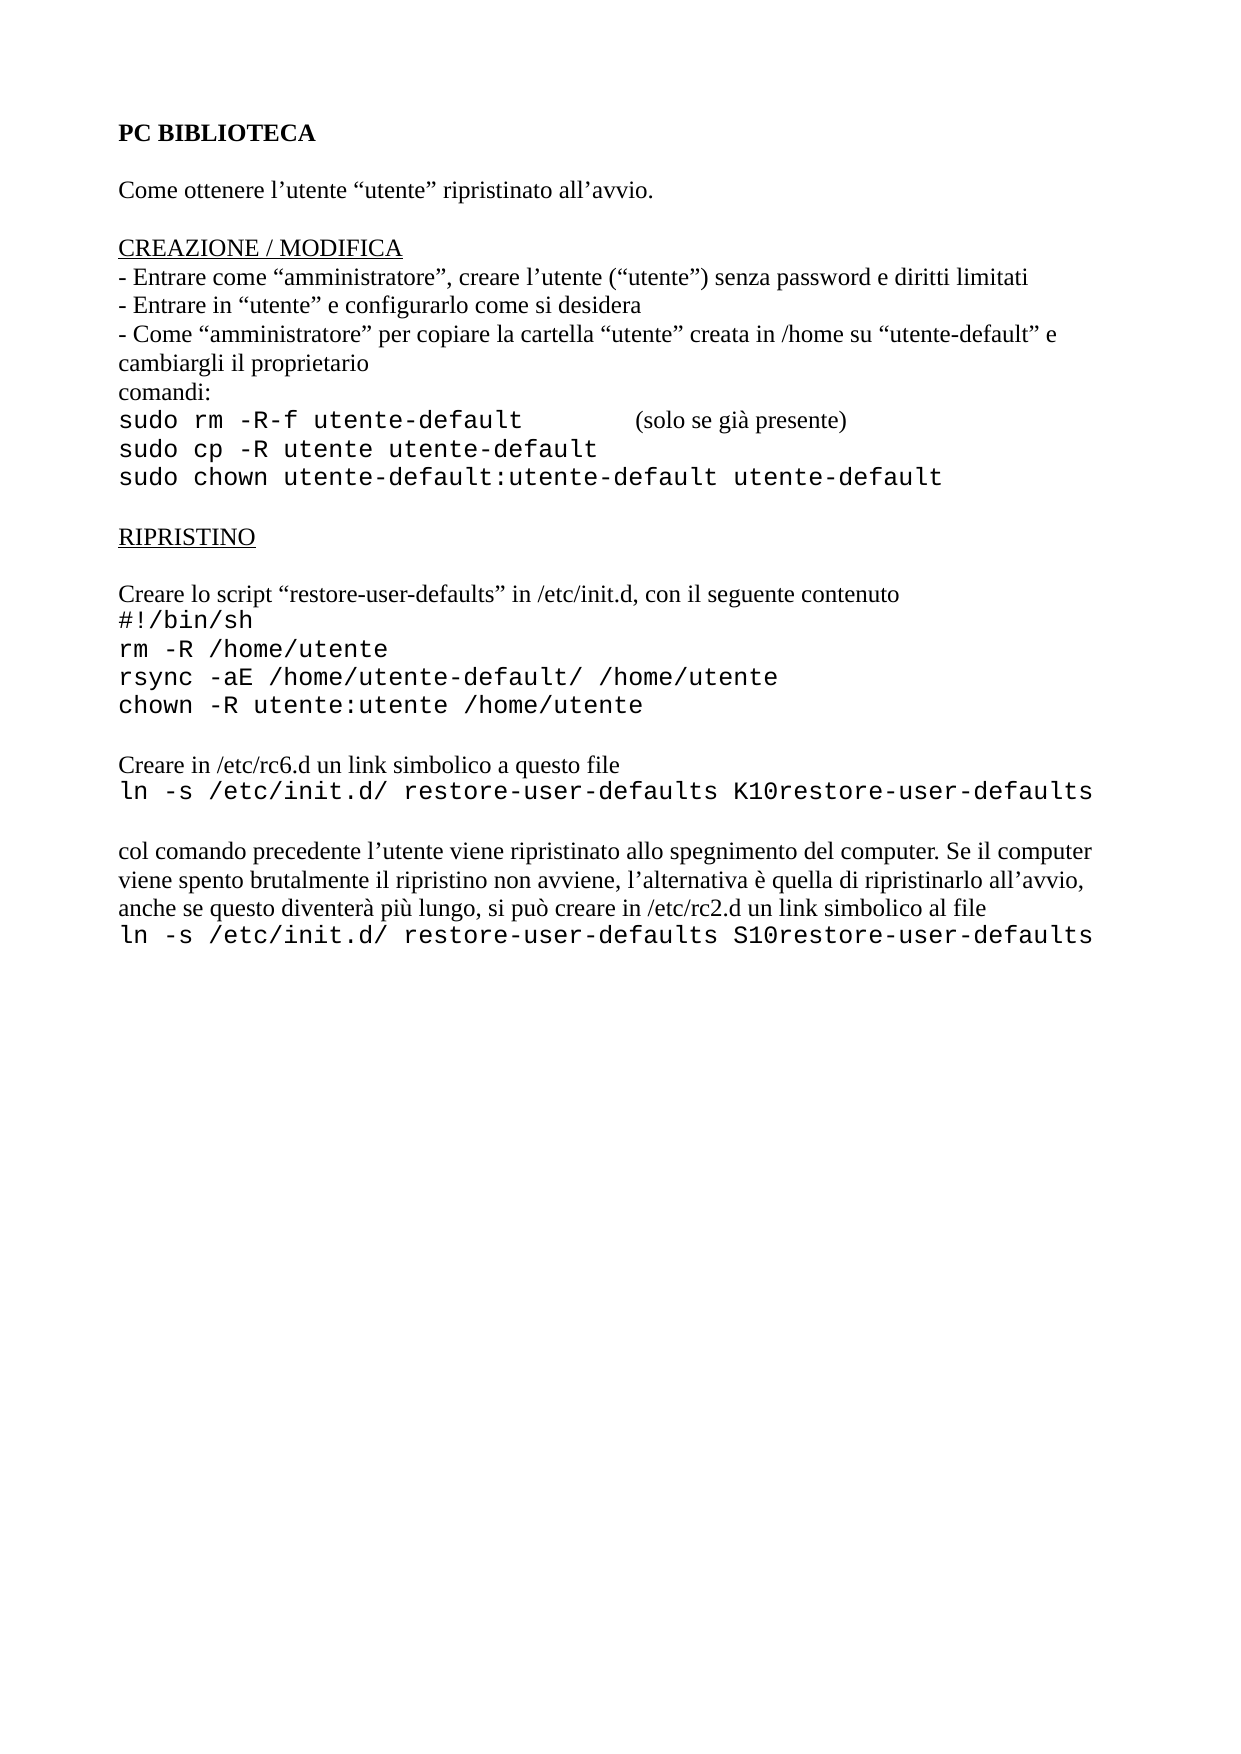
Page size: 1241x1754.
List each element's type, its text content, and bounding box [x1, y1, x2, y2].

text Creare in /etc/rc6.d un link simbolico a questo file [118, 750, 1122, 779]
text Creare lo script “restore-user-defaults” in /etc/init.d, con il seguente contenuto [118, 579, 1122, 608]
text comandi: [118, 377, 1122, 406]
text chown -R utente:utente /home/utente [118, 693, 1122, 721]
text CREAZIONE / MODIFICA [118, 233, 1122, 262]
text sudo rm -R-f utente-default (solo se già presente) [118, 406, 1122, 436]
text RIPRISTINO [118, 522, 1122, 551]
text PC BIBLIOTECA [118, 118, 1122, 147]
text ln -s /etc/init.d/ restore-user-defaults S10restore-user-defaults [118, 922, 1122, 951]
text #!/bin/sh [118, 608, 1122, 636]
text sudo cp -R utente utente-default [118, 436, 1122, 465]
text rm -R /home/utente [118, 636, 1122, 665]
text - Come “amministratore” per copiare la cartella “utente” creata in /home su “utente-default” e cambiargli il proprietario [118, 319, 1122, 377]
text - Entrare come “amministratore”, creare l’utente (“utente”) senza password e diritti limitati [118, 262, 1122, 291]
text col comando precedente l’utente viene ripristinato allo spegnimento del computer. Se il computer viene spento brutalmente il ripristino non avviene, l’alternativa è quella di ripristinarlo all’avvio, anche se questo diventerà più lungo, si può creare in /etc/rc2.d un link simbolico al file [118, 836, 1122, 922]
text - Entrare in “utente” e configurarlo come si desidera [118, 291, 1122, 319]
text ln -s /etc/init.d/ restore-user-defaults K10restore-user-defaults [118, 779, 1122, 807]
text sudo chown utente-default:utente-default utente-default [118, 465, 1122, 493]
text rsync -aE /home/utente-default/ /home/utente [118, 665, 1122, 693]
text Come ottenere l’utente “utente” ripristinato all’avvio. [118, 176, 1122, 204]
